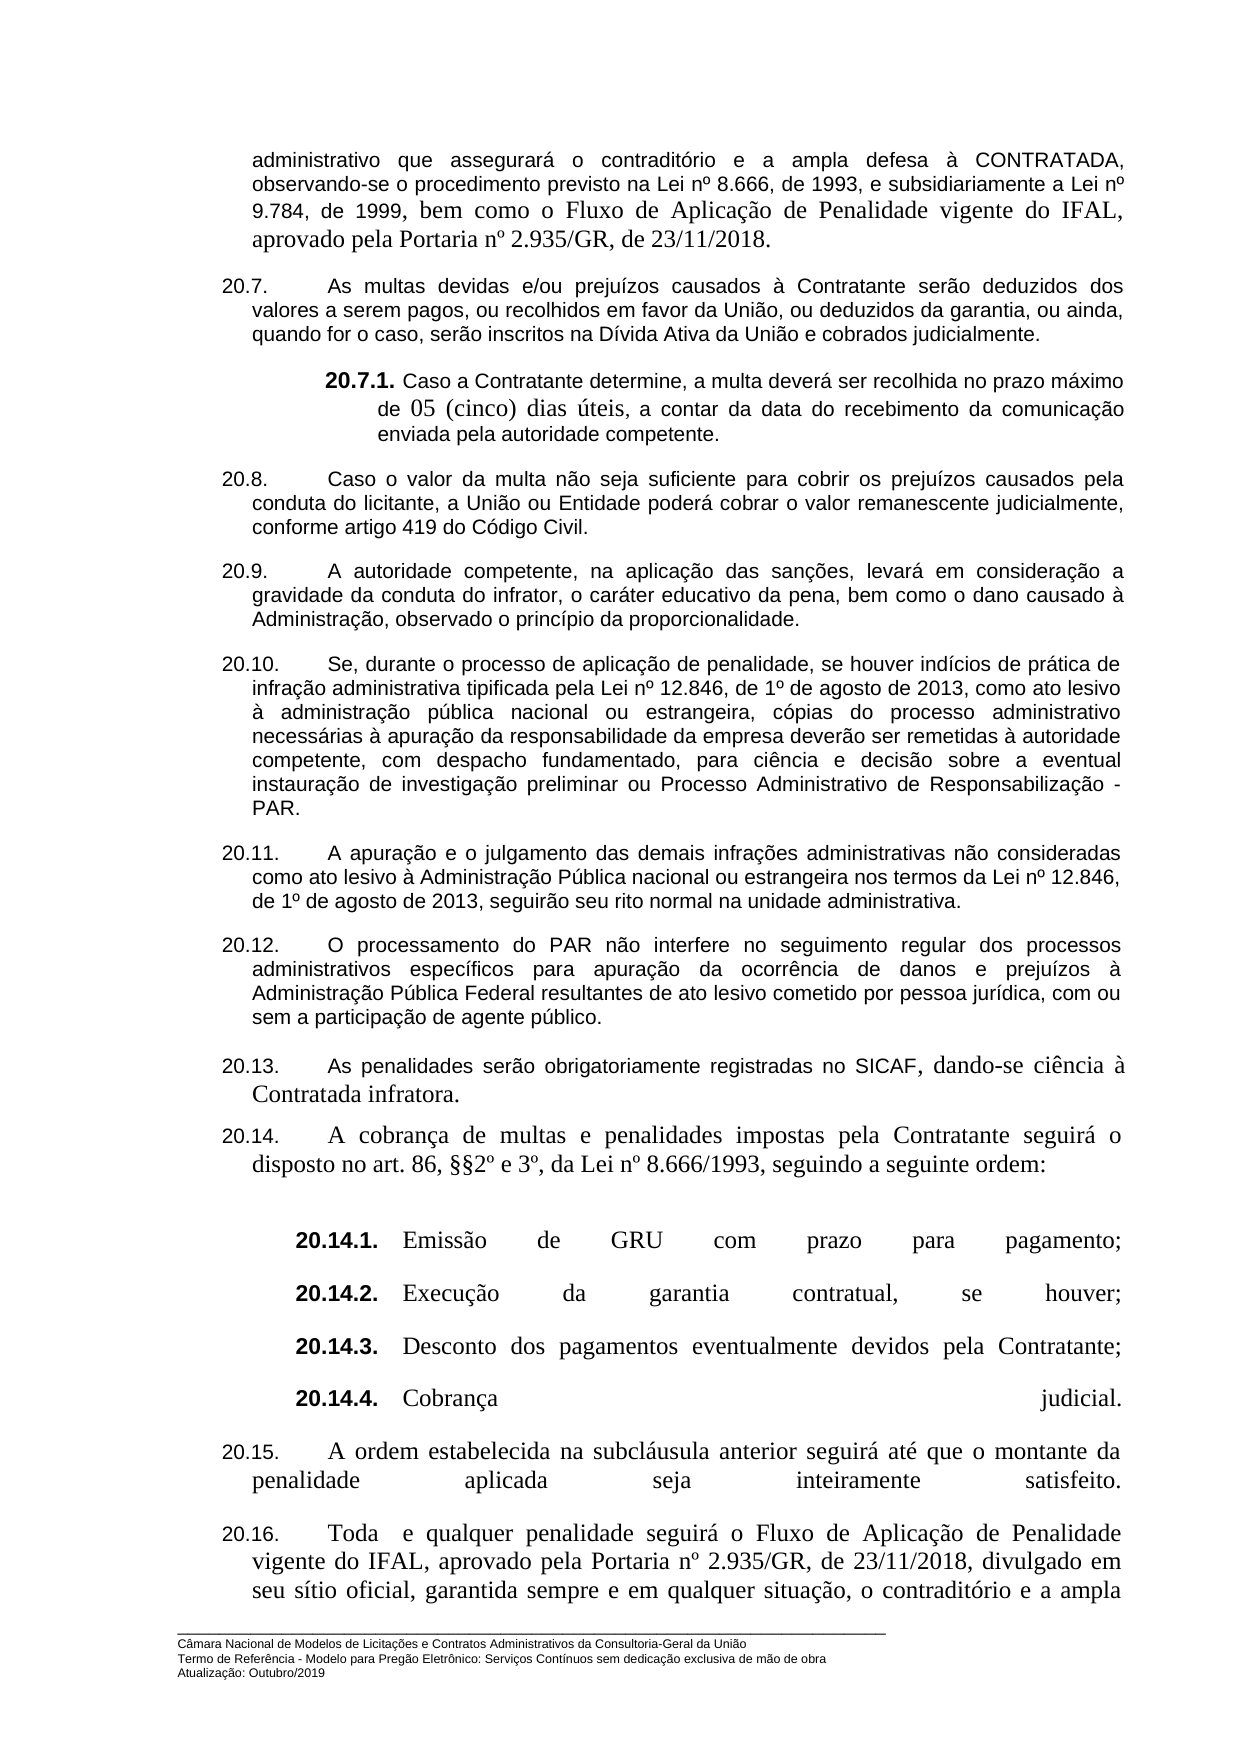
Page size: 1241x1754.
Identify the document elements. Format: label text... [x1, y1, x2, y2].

list Execução da garantia contratual, se houver; [295, 1278, 1122, 1331]
list Caso o valor da multa não seja suficiente para cobrir os prejuízos causados pela conduta do licitante, a União ou Entidade poderá cobrar o valor remanescente judicialmente, conforme artigo 419 do Código Civil. [222, 467, 1125, 538]
list Se, durante o processo de aplicação de penalidade, se houver indícios de prática de infração administrativa tipificada pela Lei nº 12.846, de 1º de agosto de 2013, como ato lesivo à administração pública nacional ou estrangeira, cópias do processo administrativo necessárias à apuração da responsabilidade da empresa deverão ser remetidas à autoridade competente, com despacho fundamentado, para ciência e decisão sobre a eventual instauração de investigação preliminar ou Processo Administrativo de Responsabilização - PAR. [222, 652, 1122, 820]
list Toda e qualquer penalidade seguirá o Fluxo de Aplicação de Penalidade vigente do IFAL, aprovado pela Portaria nº 2.935/GR, de 23/11/2018, divulgado em seu sítio oficial, garantida sempre e em qualquer situação, o contraditório e a ampla defesa da Contratada. [222, 1518, 1122, 1604]
list Cobrança judicial. [295, 1383, 1122, 1436]
list Emissão de GRU com prazo para pagamento; [295, 1225, 1122, 1278]
list A autoridade competente, na aplicação das sanções, levará em consideração a gravidade da conduta do infrator, o caráter educativo da pena, bem como o dano causado à Administração, observado o princípio da proporcionalidade. [222, 559, 1125, 631]
list As penalidades serão obrigatoriamente registradas no SICAF, dando-se ciência à Contratada infratora. [222, 1050, 1125, 1107]
list A apuração e o julgamento das demais infrações administrativas não consideradas como ato lesivo à Administração Pública nacional ou estrangeira nos termos da Lei nº 12.846, de 1º de agosto de 2013, seguirão seu rito normal na unidade administrativa. [222, 841, 1122, 912]
list Desconto dos pagamentos eventualmente devidos pela Contratante; [295, 1331, 1122, 1383]
list A ordem estabelecida na subcláusula anterior seguirá até que o montante da penalidade aplicada seja inteiramente satisfeito. [222, 1436, 1122, 1518]
list Caso a Contratante determine, a multa deverá ser recolhida no prazo máximo de 05 (cinco) dias úteis, a contar da data do recebimento da comunicação enviada pela autoridade competente. [325, 367, 1125, 446]
list administrativo que assegurará o contraditório e a ampla defesa à CONTRATADA, observando-se o procedimento previsto na Lei nº 8.666, de 1993, e subsidiariamente a Lei nº 9.784, de 1999, bem como o Fluxo de Aplicação de Penalidade vigente do IFAL, aprovado pela Portaria nº 2.935/GR, de 23/11/2018. [222, 148, 1125, 253]
list A cobrança de multas e penalidades impostas pela Contratante seguirá o disposto no art. 86, §§2º e 3º, da Lei nº 8.666/1993, seguindo a seguinte ordem: [222, 1120, 1122, 1225]
list As multas devidas e/ou prejuízos causados à Contratante serão deduzidos dos valores a serem pagos, ou recolhidos em favor da União, ou deduzidos da garantia, ou ainda, quando for o caso, serão inscritos na Dívida Ativa da União e cobrados judicialmente. [222, 274, 1125, 346]
list O processamento do PAR não interfere no seguimento regular dos processos administrativos específicos para apuração da ocorrência de danos e prejuízos à Administração Pública Federal resultantes de ato lesivo cometido por pessoa jurídica, com ou sem a participação de agente público. [222, 933, 1122, 1029]
